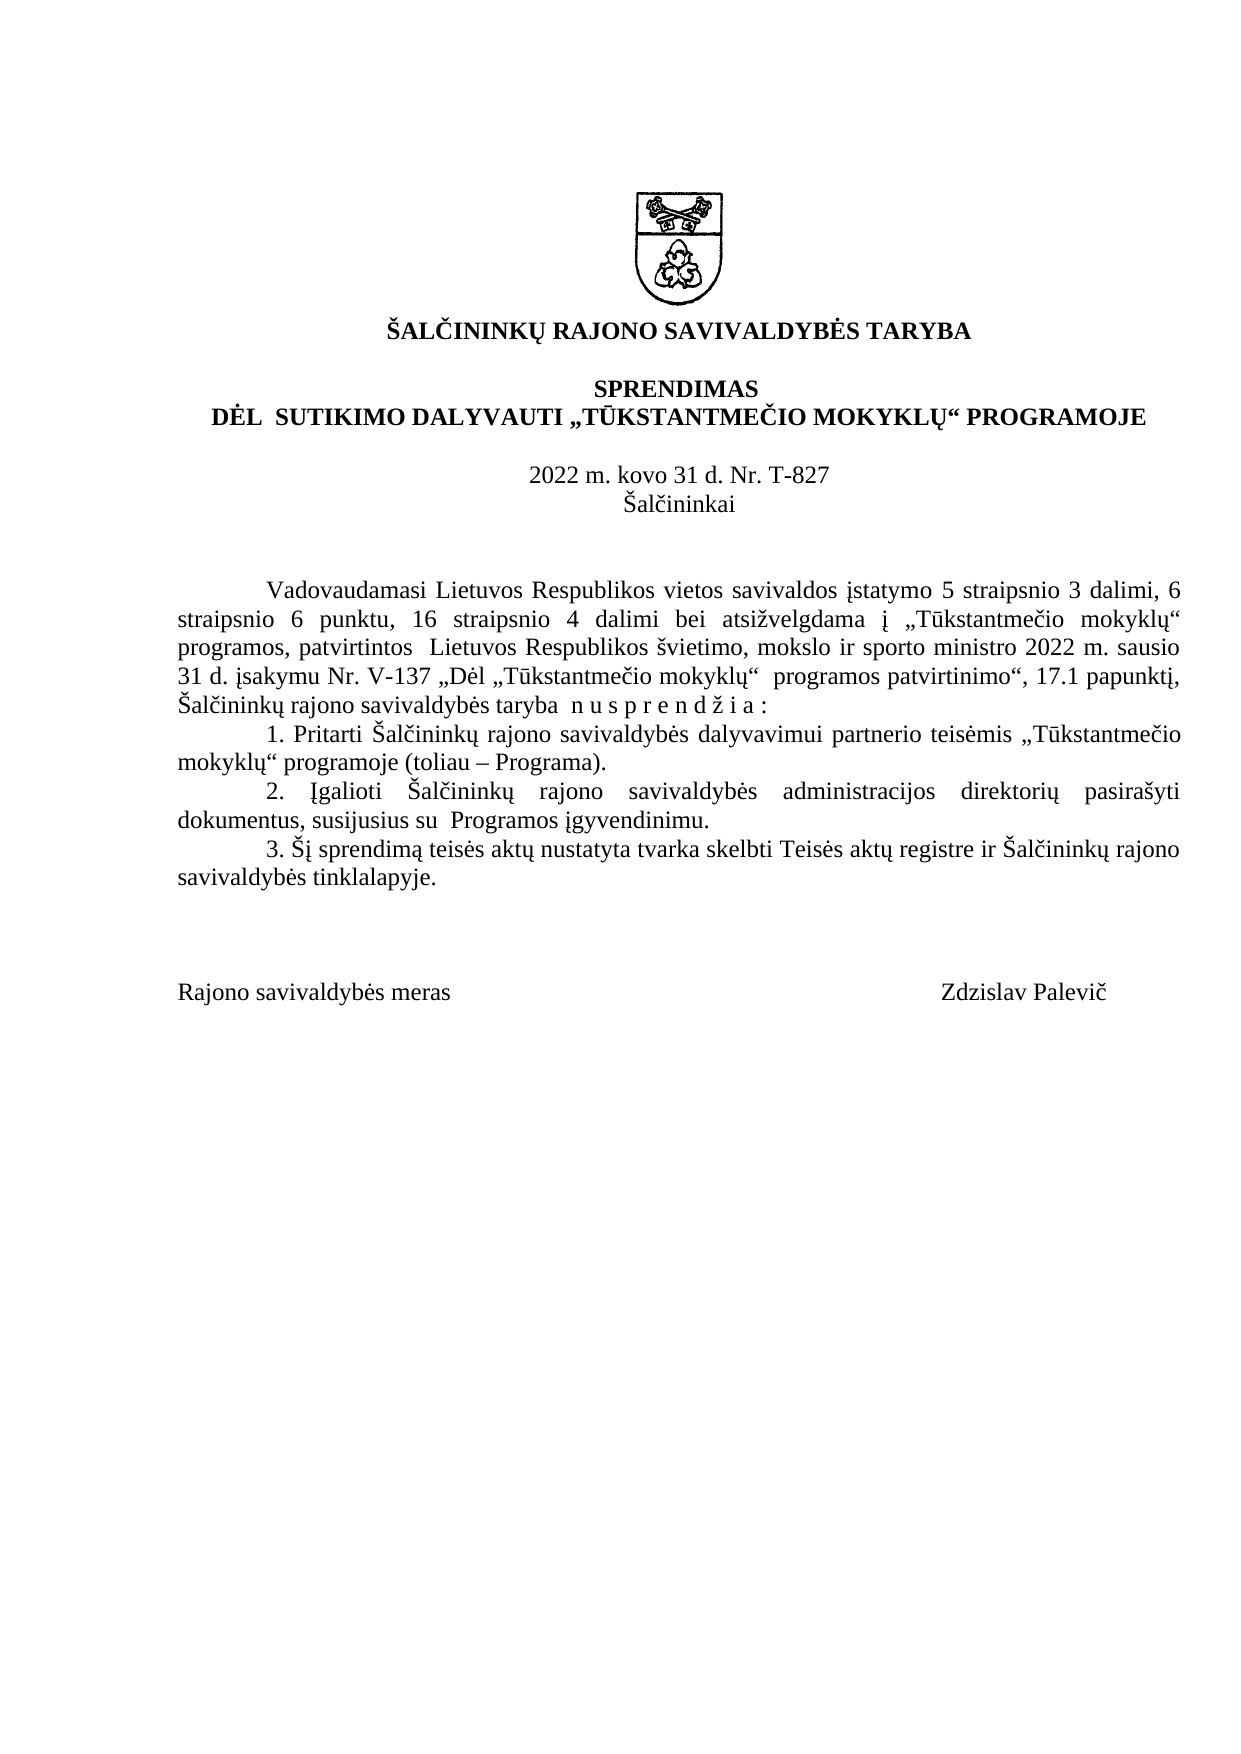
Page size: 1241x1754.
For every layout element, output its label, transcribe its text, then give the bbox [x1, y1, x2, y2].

text Vadovaudamasi Lietuvos Respublikos vietos savivaldos įstatymo 5 straipsnio 3 dalimi, 6 straipsnio 6 punktu, 16 straipsnio 4 dalimi bei atsižvelgdama į „Tūkstantmečio mokyklų“ programos, patvirtintos Lietuvos Respublikos švietimo, mokslo ir sporto ministro 2022 m. sausio 31 d. įsakymu Nr. V-137 „Dėl „Tūkstantmečio mokyklų“ programos patvirtinimo“, 17.1 papunktį, Šalčininkų rajono savivaldybės taryba nusprendžia: [177, 575, 1181, 719]
text 2. Įgalioti Šalčininkų rajono savivaldybės administracijos direktorių pasirašyti dokumentus, susijusius su Programos įgyvendinimu. [177, 776, 1181, 834]
text SPRENDIMAS [177, 374, 1181, 402]
text ŠALČININKŲ RAJONO SAVIVALDYBĖS TARYBA [177, 316, 1181, 345]
text 1. Pritarti Šalčininkų rajono savivaldybės dalyvavimui partnerio teisėmis „Tūkstantmečio mokyklų“ programoje (toliau – Programa). [177, 719, 1181, 776]
text 2022 m. kovo 31 d. Nr. T-827 [177, 460, 1181, 489]
text Šalčininkai [177, 489, 1181, 517]
text Rajono savivaldybės meras Zdzislav Palevič [177, 977, 1181, 1006]
text 3. Šį sprendimą teisės aktų nustatyta tvarka skelbti Teisės aktų registre ir Šalčininkų rajono savivaldybės tinklalapyje. [177, 834, 1181, 891]
text DĖL SUTIKIMO DALYVAUTI „TŪKSTANTMEČIO MOKYKLŲ“ PROGRAMOJE [177, 402, 1181, 431]
